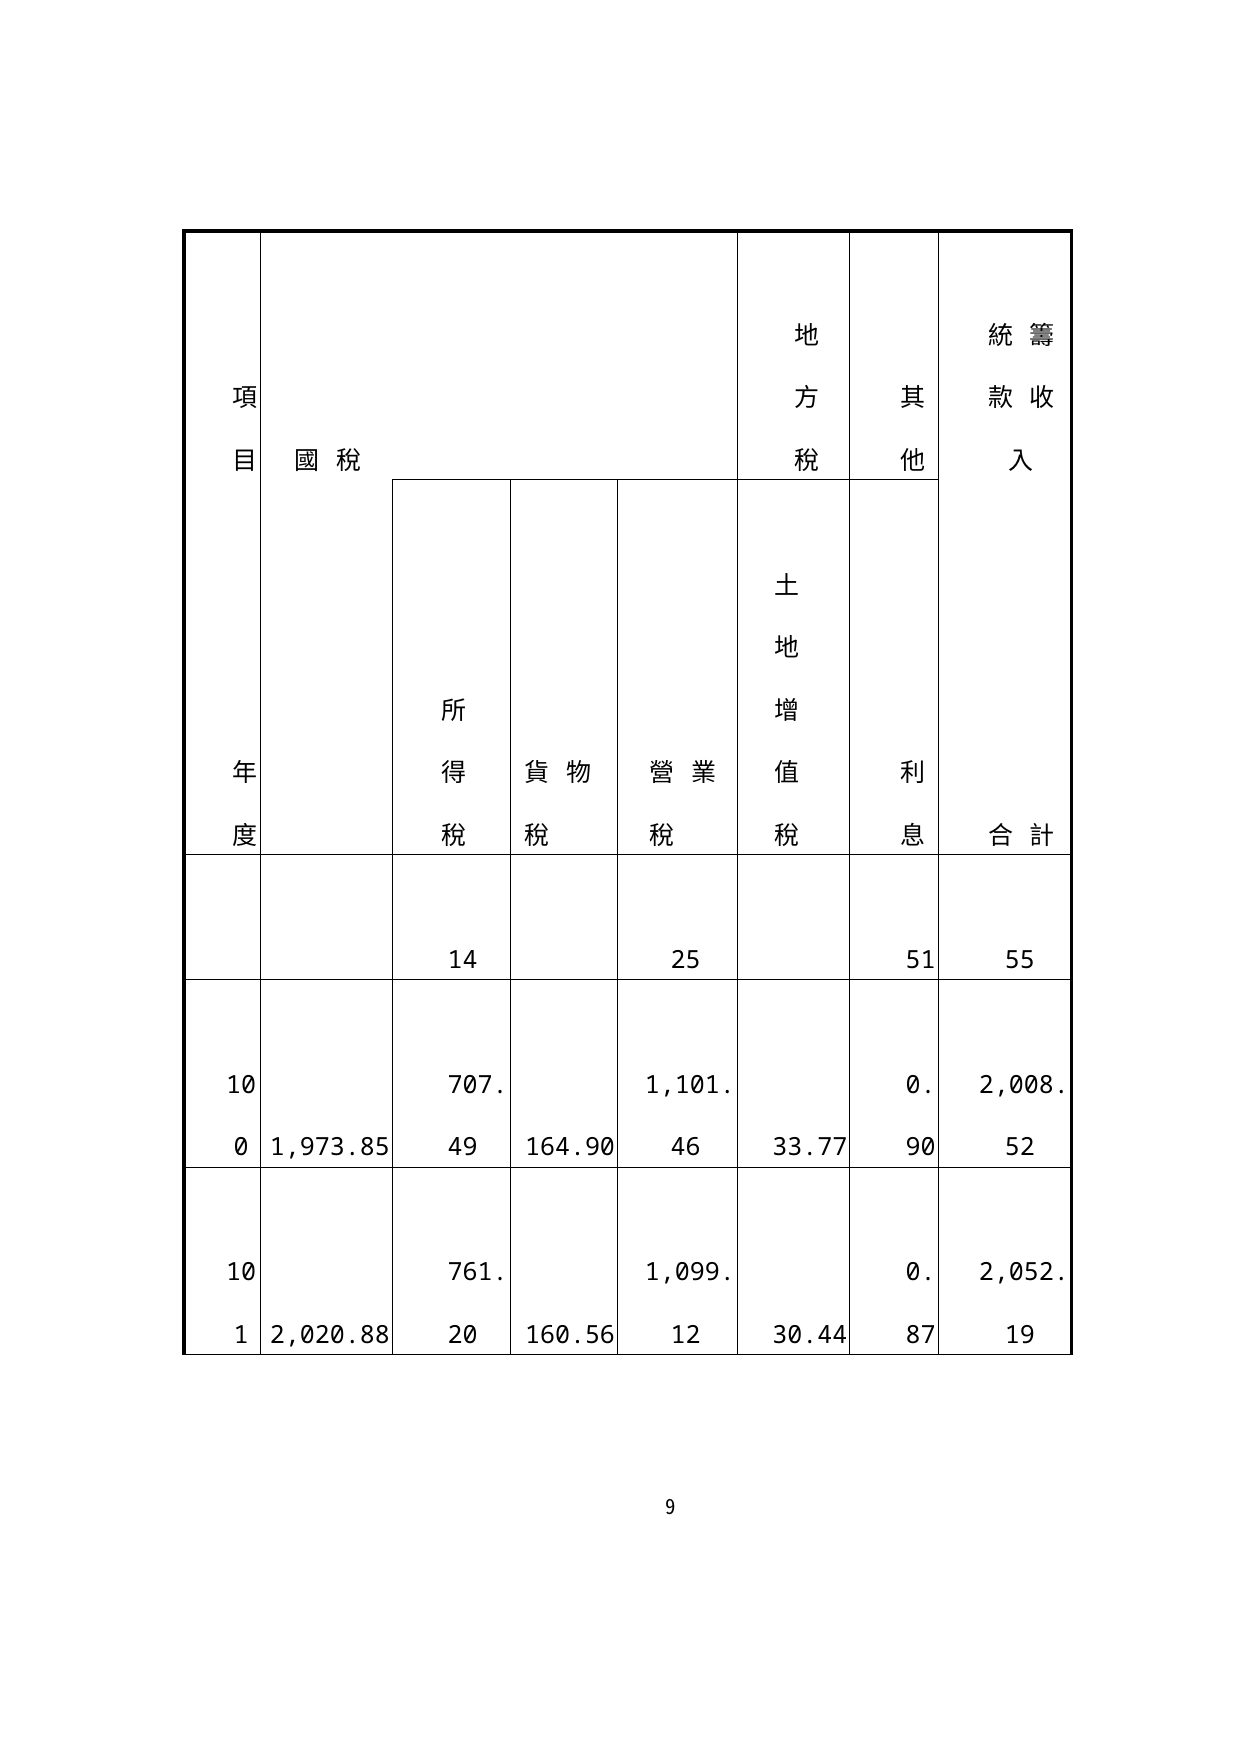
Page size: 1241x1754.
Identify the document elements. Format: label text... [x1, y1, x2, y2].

table_cell 100 [186, 980, 260, 1167]
table_cell 利息 [850, 480, 938, 854]
table_header 國稅 [261, 233, 392, 479]
table_cell 2,052.19 [939, 1168, 1070, 1354]
table_cell 1,101.46 [618, 980, 737, 1167]
table_cell 2,020.88 [261, 1168, 392, 1354]
table_cell 0.87 [850, 1168, 938, 1354]
table_cell 貨物稅 [511, 480, 617, 854]
table_cell [261, 855, 392, 979]
table_cell 25 [618, 855, 737, 979]
table_header 其他 [850, 233, 938, 479]
table_header 地方稅 [738, 233, 849, 479]
table_cell 160.56 [511, 1168, 617, 1354]
table_header [393, 233, 510, 479]
table_header [510, 233, 618, 479]
table_cell 707.49 [393, 980, 510, 1167]
table_cell [511, 855, 617, 979]
table_cell [738, 855, 849, 979]
table_cell 101 [186, 1168, 260, 1354]
table_cell 30.44 [738, 1168, 849, 1354]
table_cell 所得稅 [393, 480, 510, 854]
table_header 項目 [186, 233, 260, 479]
table_cell 營業稅 [618, 480, 737, 854]
table_cell 1,973.85 [261, 980, 392, 1167]
table_cell 33.77 [738, 980, 849, 1167]
table_cell 1,099.12 [618, 1168, 737, 1354]
table_cell 14 [393, 855, 510, 979]
table_cell 164.90 [511, 980, 617, 1167]
table_cell 年度 [186, 479, 260, 854]
table_cell [261, 479, 392, 854]
table_cell [186, 855, 260, 979]
table_header 統籌款收入 [939, 233, 1070, 479]
table_cell 0.90 [850, 980, 938, 1167]
table_cell 合計 [939, 479, 1070, 854]
table_cell 55 [939, 855, 1070, 979]
table_cell 土地增值稅 [738, 480, 849, 854]
table_header [618, 233, 737, 479]
table_cell 2,008.52 [939, 980, 1070, 1167]
table_cell 761.20 [393, 1168, 510, 1354]
table_cell 51 [850, 855, 938, 979]
